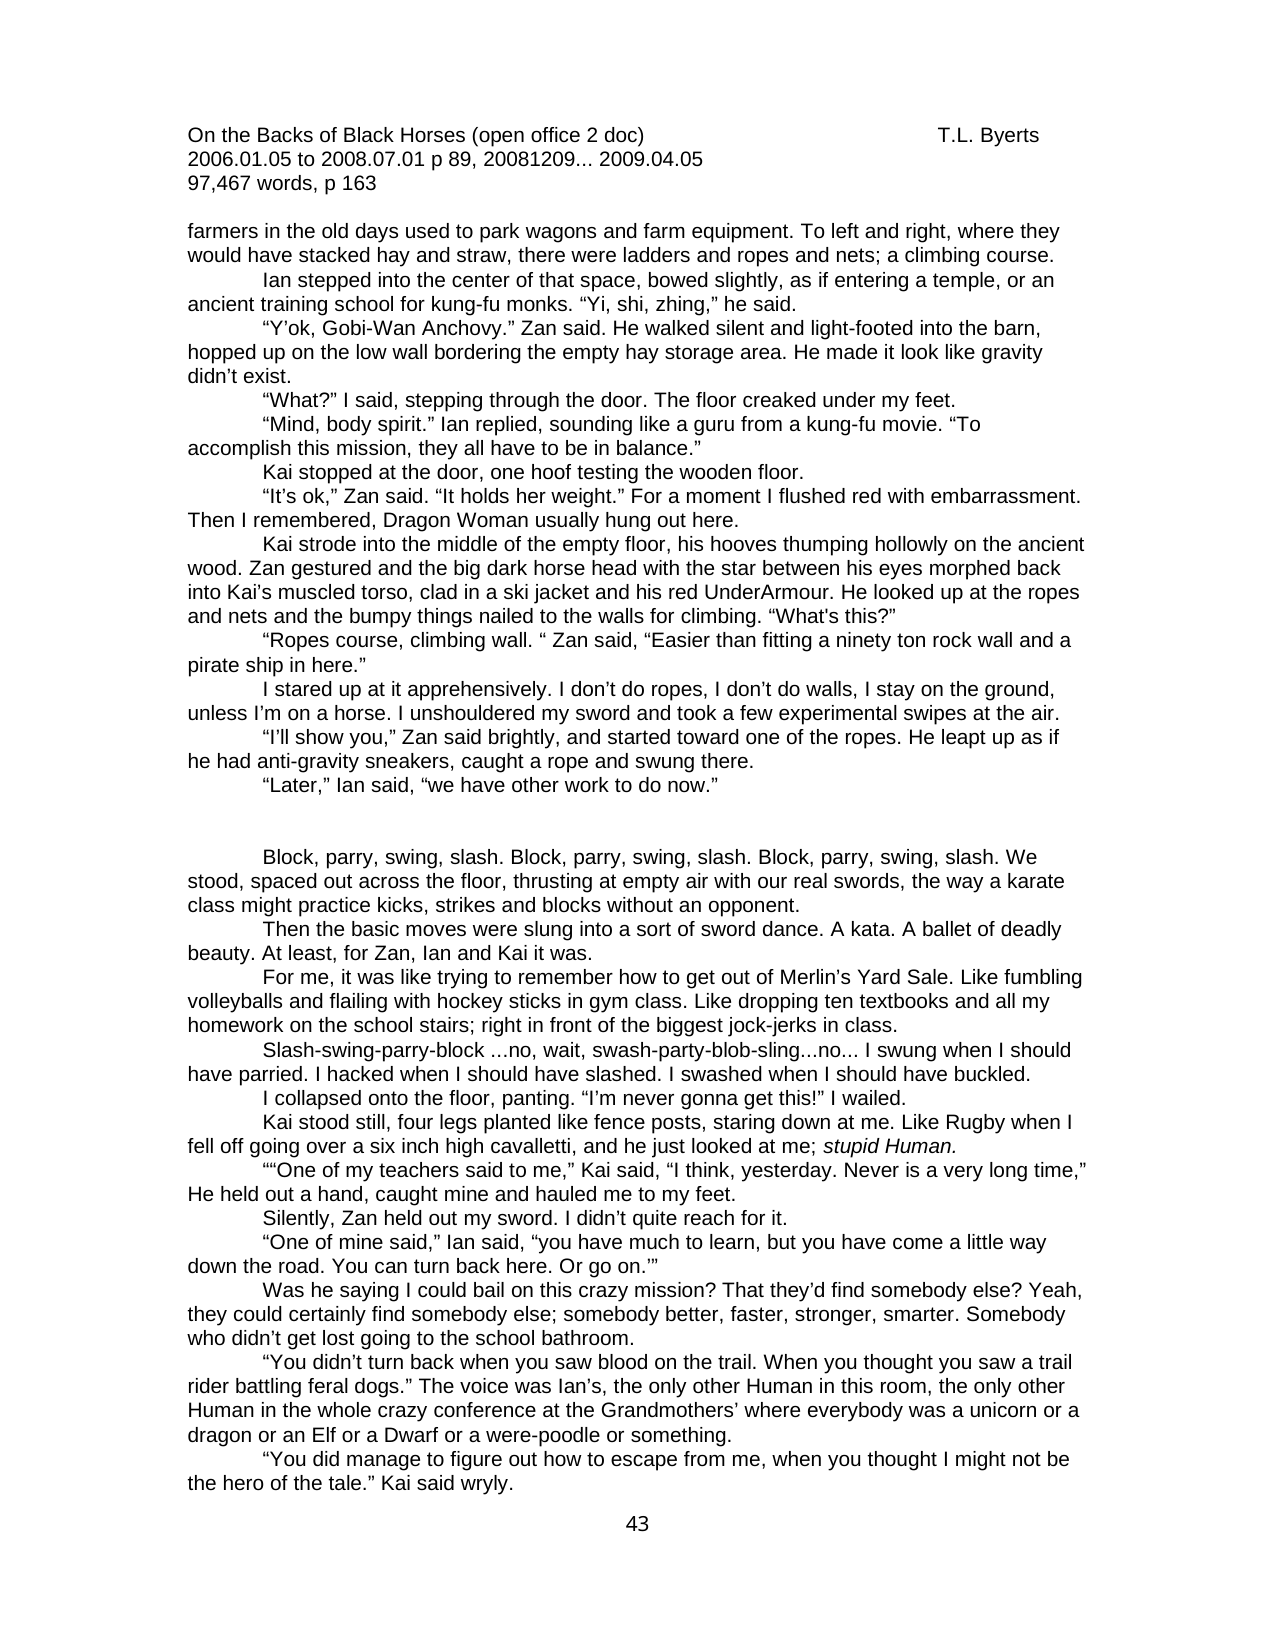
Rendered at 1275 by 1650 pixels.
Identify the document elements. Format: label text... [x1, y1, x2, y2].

text “It’s ok,” Zan said. “It holds her weight.” For a moment I flushed red with embarrassment. Then I remembered, Dragon Woman usually hung out here. [187, 484, 1087, 532]
text Ian stepped into the center of that space, bowed slightly, as if entering a temple, or an ancient training school for kung-fu monks. “Yi, shi, zhing,” he said. [187, 267, 1087, 316]
text For me, it was like trying to remember how to get out of Merlin’s Yard Sale. Like fumbling volleyballs and flailing with hockey sticks in gym class. Like dropping ten textbooks and all my homework on the school stairs; right in front of the biggest jock-jerks in class. [187, 965, 1087, 1037]
text “Mind, body spirit.” Ian replied, sounding like a guru from a kung-fu movie. “To accomplish this mission, they all have to be in balance.” [187, 412, 1087, 460]
text “One of mine said,” Ian said, “you have much to learn, but you have come a little way down the road. You can turn back here. Or go on.’” [187, 1230, 1087, 1278]
text I collapsed onto the floor, panting. “I’m never gonna get this!” I wailed. [187, 1086, 1087, 1110]
text “Y’ok, Gobi-Wan Anchovy.” Zan said. He walked silent and light-footed into the barn, hopped up on the low wall bordering the empty hay storage area. He made it look like gravity didn’t exist. [187, 316, 1087, 388]
text “Ropes course, climbing wall. “ Zan said, “Easier than fitting a ninety ton rock wall and a pirate ship in here.” [187, 628, 1087, 677]
text Kai stopped at the door, one hoof testing the wooden floor. [187, 460, 1087, 484]
text Kai strode into the middle of the empty floor, his hooves thumping hollowly on the ancient wood. Zan gestured and the big dark horse head with the star between his eyes morphed back into Kai’s muscled torso, clad in a ski jacket and his red UnderArmour. He looked up at the ropes and nets and the bumpy things nailed to the walls for climbing. “What's this?” [187, 532, 1087, 628]
text “You did manage to figure out how to escape from me, when you thought I might not be the hero of the tale.” Kai said wryly. [187, 1447, 1087, 1495]
text “What?” I said, stepping through the door. The floor creaked under my feet. [187, 388, 1087, 412]
text Kai stood still, four legs planted like fence posts, staring down at me. Like Rugby when I fell off going over a six inch high cavalletti, and he just looked at me; stupid Human. [187, 1110, 1087, 1158]
text ““One of my teachers said to me,” Kai said, “I think, yesterday. Never is a very long time,” He held out a hand, caught mine and hauled me to my feet. [187, 1158, 1087, 1206]
text “Later,” Ian said, “we have other work to do now.” [187, 773, 1087, 797]
text “I’ll show you,” Zan said brightly, and started toward one of the ropes. He leapt up as if he had anti-gravity sneakers, caught a rope and swung there. [187, 725, 1087, 773]
text Then the basic moves were slung into a sort of sword dance. A kata. A ballet of deadly beauty. At least, for Zan, Ian and Kai it was. [187, 917, 1087, 965]
text farmers in the old days used to park wagons and farm equipment. To left and right, where they would have stacked hay and straw, there were ladders and ropes and nets; a climbing course. [187, 219, 1087, 267]
text Was he saying I could bail on this crazy mission? That they’d find somebody else? Yeah, they could certainly find somebody else; somebody better, faster, stronger, smarter. Somebody who didn’t get lost going to the school bathroom. [187, 1278, 1087, 1350]
text “You didn’t turn back when you saw blood on the trail. When you thought you saw a trail rider battling feral dogs.” The voice was Ian’s, the only other Human in this room, the only other Human in the whole crazy conference at the Grandmothers’ where everybody was a unicorn or a dragon or an Elf or a Dwarf or a were-poodle or something. [187, 1350, 1087, 1447]
text Silently, Zan held out my sword. I didn’t quite reach for it. [187, 1206, 1087, 1230]
text Block, parry, swing, slash. Block, parry, swing, slash. Block, parry, swing, slash. We stood, spaced out across the floor, thrusting at empty air with our real swords, the way a karate class might practice kicks, strikes and blocks without an opponent. [187, 845, 1087, 917]
text Slash-swing-parry-block ...no, wait, swash-party-blob-sling...no... I swung when I should have parried. I hacked when I should have slashed. I swashed when I should have buckled. [187, 1037, 1087, 1086]
text I stared up at it apprehensively. I don’t do ropes, I don’t do walls, I stay on the ground, unless I’m on a horse. I unshouldered my sword and took a few experimental swipes at the air. [187, 677, 1087, 725]
